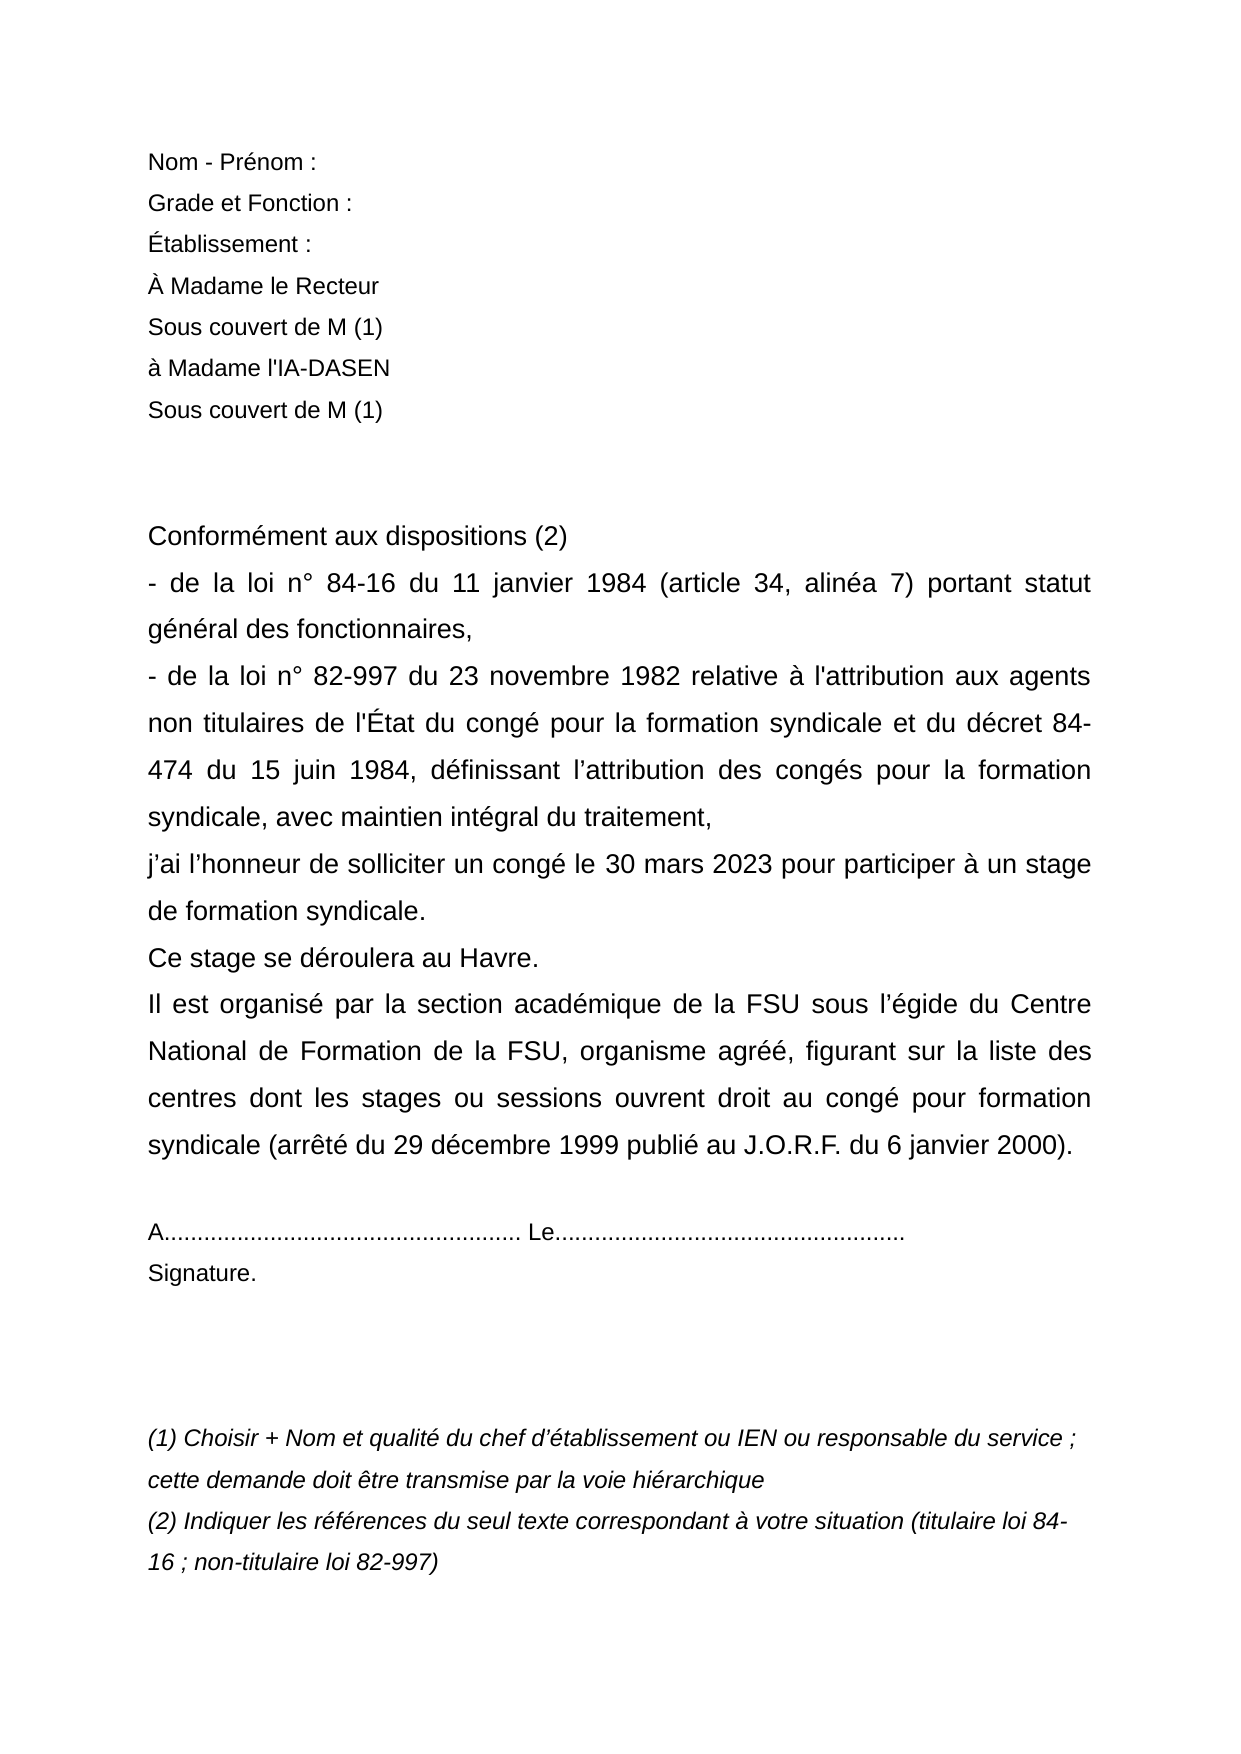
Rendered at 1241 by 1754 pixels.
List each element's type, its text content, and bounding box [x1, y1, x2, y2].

text Conformément aux dispositions (2) [148, 520, 1093, 551]
text Nom - Prénom : [148, 148, 1093, 175]
text A...................................................... Le..................................................... [148, 1217, 1093, 1245]
text Grade et Fonction : [148, 189, 1093, 217]
text Ce stage se déroulera au Havre. [148, 942, 1093, 973]
text (2) Indiquer les références du seul texte correspondant à votre situation (titulaire loi 84-16 ; non-titulaire loi 82-997) [148, 1507, 1093, 1576]
text - de la loi n° 82-997 du 23 novembre 1982 relative à l'attribution aux agents non titulaires de l'État du congé pour la formation syndicale et du décret 84-474 du 15 juin 1984, définissant l’attribution des congés pour la formation syndicale, avec maintien intégral du traitement, [148, 660, 1093, 832]
text Signature. [148, 1259, 1093, 1286]
text à Madame l'IA-DASEN [148, 354, 1093, 382]
text Établissement : [148, 230, 1093, 258]
text À Madame le Recteur [148, 272, 1093, 299]
text Il est organisé par la section académique de la FSU sous l’égide du Centre National de Formation de la FSU, organisme agréé, figurant sur la liste des centres dont les stages ou sessions ouvrent droit au congé pour formation syndicale (arrêté du 29 décembre 1999 publié au J.O.R.F. du 6 janvier 2000). [148, 988, 1093, 1160]
text Sous couvert de M (1) [148, 396, 1093, 423]
text (1) Choisir + Nom et qualité du chef d’établissement ou IEN ou responsable du service ; cette demande doit être transmise par la voie hiérarchique [148, 1424, 1093, 1493]
text - de la loi n° 84-16 du 11 janvier 1984 (article 34, alinéa 7) portant statut général des fonctionnaires, [148, 567, 1093, 645]
text Sous couvert de M (1) [148, 313, 1093, 341]
text j’ai l’honneur de solliciter un congé le 30 mars 2023 pour participer à un stage de formation syndicale. [148, 848, 1093, 926]
